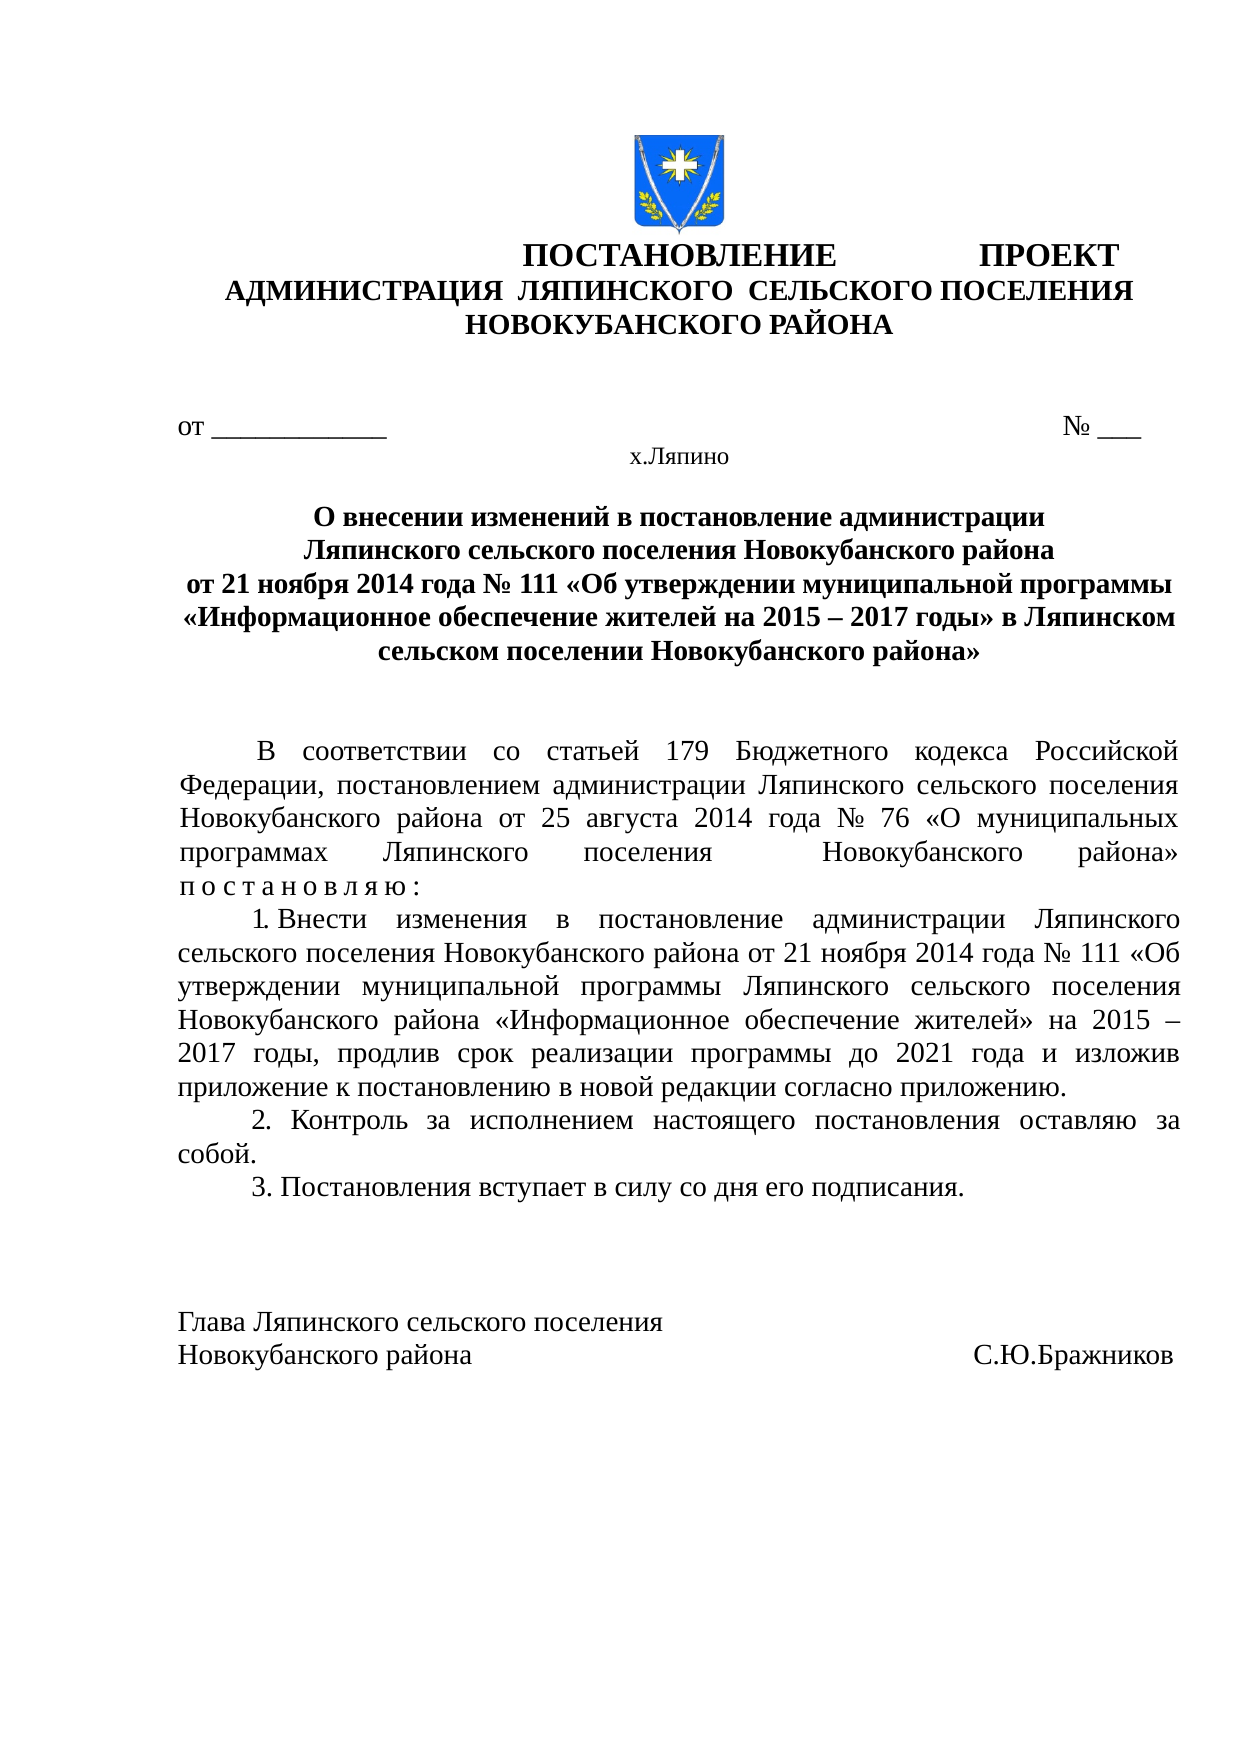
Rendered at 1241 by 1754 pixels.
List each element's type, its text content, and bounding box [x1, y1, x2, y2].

text Новокубанского района С.Ю.Бражников [177, 1337, 1181, 1371]
text 3. Постановления вступает в силу со дня его подписания. [177, 1169, 1181, 1203]
text х.Ляпино [177, 441, 1181, 470]
text Глава Ляпинского сельского поселения [177, 1304, 1181, 1337]
text от ____________ № ___ [177, 408, 1181, 441]
text АДМИНИСТРАЦИЯ ЛЯПИНСКОГО СЕЛЬСКОГО ПОСЕЛЕНИЯ НОВОКУБАНСКОГО РАЙОНА [177, 273, 1181, 341]
text от 21 ноября 2014 года № 111 «Об утверждении муниципальной программы «Информационное обеспечение жителей на 2015 – 2017 годы» в Ляпинском сельском поселении Новокубанского района» [177, 566, 1181, 666]
text 1. Внести изменения в постановление администрации Ляпинского сельского поселения Новокубанского района от 21 ноября 2014 года № 111 «Об утверждении муниципальной программы Ляпинского сельского поселения Новокубанского района «Информационное обеспечение жителей» на 2015 – 2017 годы, продлив срок реализации программы до 2021 года и изложив приложение к постановлению в новой редакции согласно приложению. [177, 901, 1181, 1102]
text 2. Контроль за исполнением настоящего постановления оставляю за собой. [177, 1102, 1181, 1169]
text О внесении изменений в постановление администрации [177, 499, 1181, 532]
text Ляпинского сельского поселения Новокубанского района [177, 532, 1181, 566]
picture [632, 135, 727, 236]
text В соответствии со статьей 179 Бюджетного кодекса Российской Федерации, постановлением администрации Ляпинского сельского поселения Новокубанского района от 25 августа 2014 года № 76 «О муниципальных программах Ляпинского поселения Новокубанского района» постановляю: [179, 733, 1179, 901]
text ПОСТАНОВЛЕНИЕ ПРОЕКТ [177, 235, 1181, 273]
